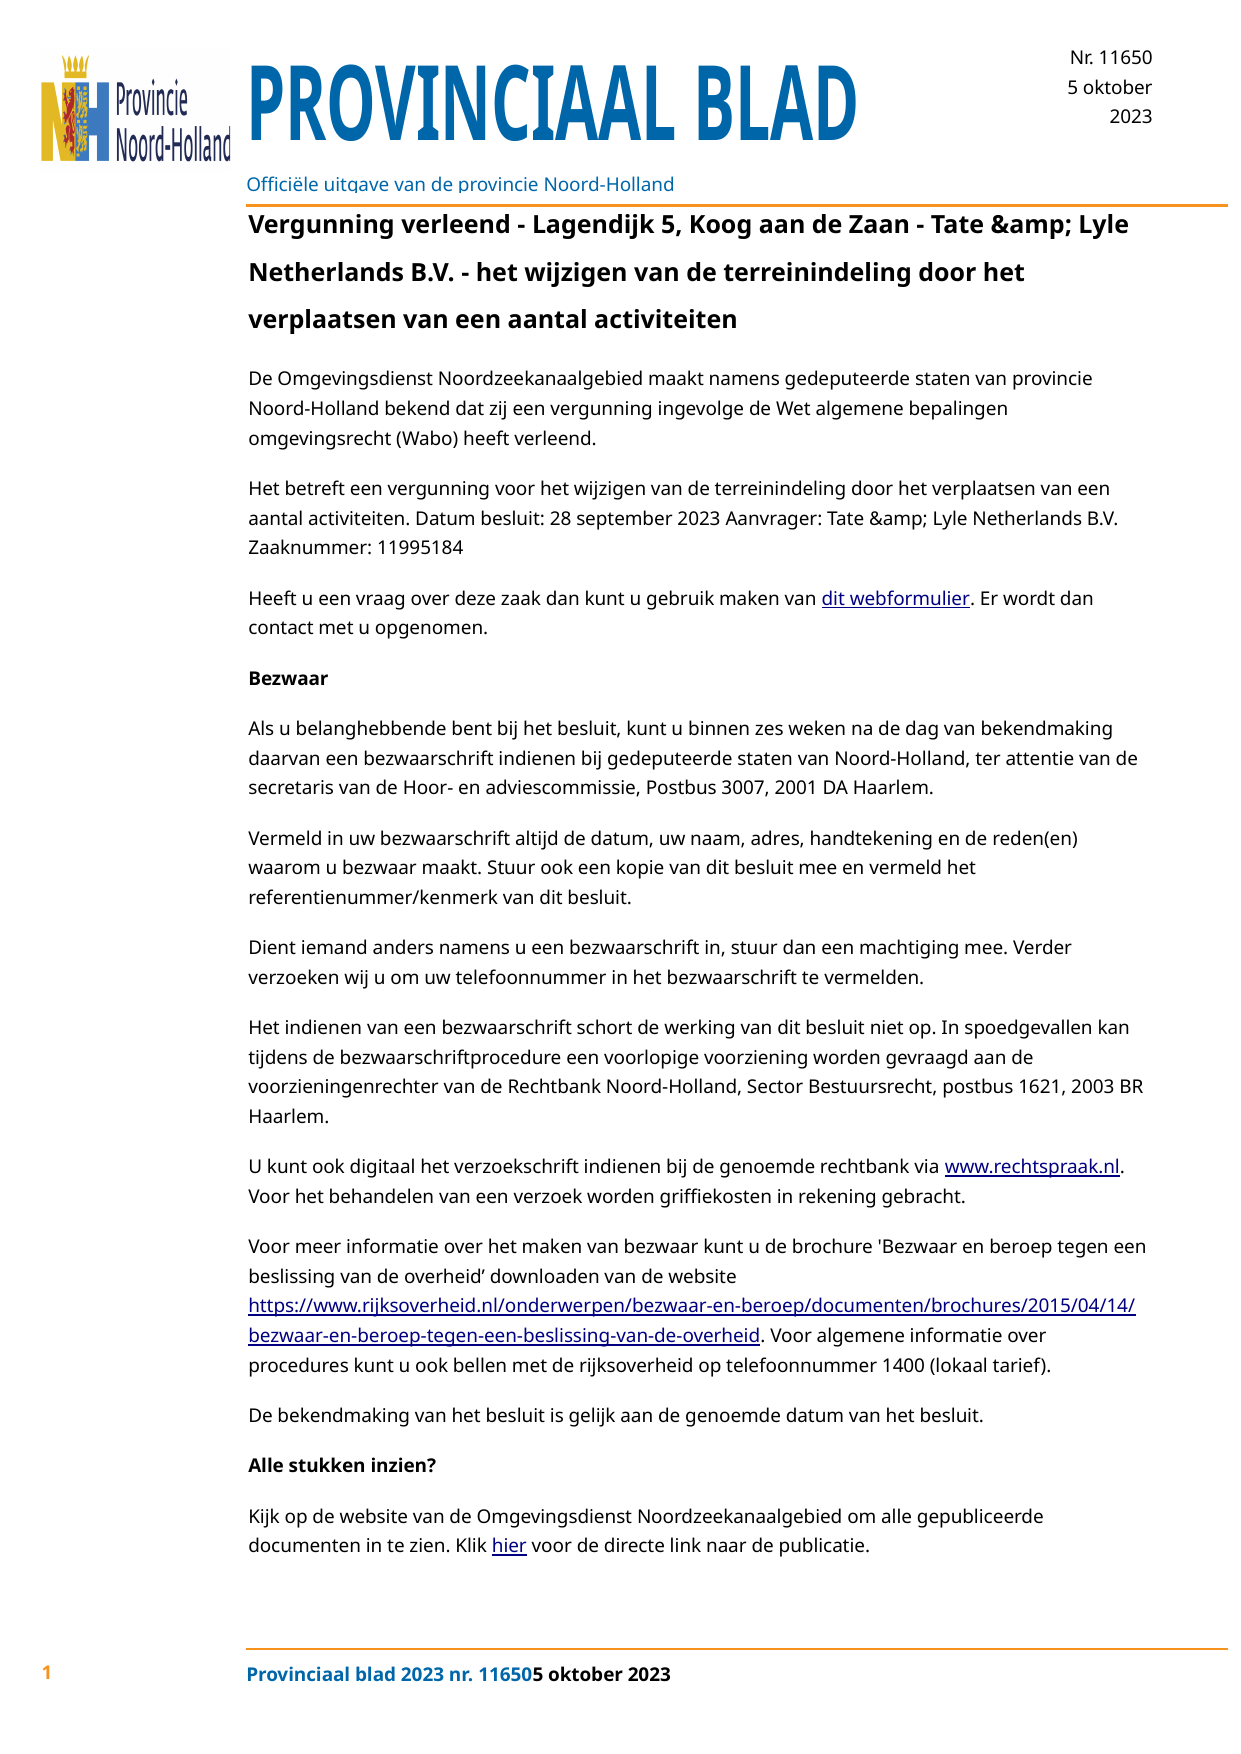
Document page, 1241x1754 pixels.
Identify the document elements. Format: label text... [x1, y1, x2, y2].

text Heeft u een vraag over deze zaak dan kunt u gebruik maken van dit webformulier. Er wordt dan contact met u opgenomen. [248, 585, 1152, 640]
text De bekendmaking van het besluit is gelijk aan de genoemde datum van het besluit. [248, 1402, 1152, 1428]
picture [41, 47, 231, 172]
text Als u belanghebbende bent bij het besluit, kunt u binnen zes weken na de dag van bekendmaking daarvan een bezwaarschrift indienen bij gedeputeerde staten van Noord-Holland, ter attentie van de secretaris van de Hoor- en adviescommissie, Postbus 3007, 2001 DA Haarlem. [248, 715, 1152, 800]
text De Omgevingsdienst Noordzeekanaalgebied maakt namens gedeputeerde staten van provincie Noord-Holland bekend dat zij een vergunning ingevolge de Wet algemene bepalingen omgevingsrecht (Wabo) heeft verleend. [248, 366, 1152, 450]
text Kijk op de website van de Omgevingsdienst Noordzeekanaalgebied om alle gepubliceerde documenten in te zien. Klik hier voor de directe link naar de publicatie. [248, 1503, 1152, 1558]
text Dient iemand anders namens u een bezwaarschrift in, stuur dan een machtiging mee. Verder verzoeken wij u om uw telefoonnummer in het bezwaarschrift te vermelden. [248, 934, 1152, 989]
text Alle stukken inzien? [248, 1453, 1152, 1478]
text Bezwaar [248, 665, 1152, 690]
text Vergunning verleend - Lagendijk 5, Koog aan de Zaan - Tate &amp; Lyle Netherlands B.V. - het wijzigen van de terreinindeling door het verplaatsen van een aantal activiteiten [248, 207, 1152, 336]
text Voor meer informatie over het maken van bezwaar kunt u de brochure 'Bezwaar en beroep tegen een beslissing van de overheid’ downloaden van de website https://www.rijksoverheid.nl/onderwerpen/bezwaar-en-beroep/documenten/brochures/2015/04/14/bezwaar-en-beroep-tegen-een-beslissing-van-de-overheid. Voor algemene informatie over procedures kunt u ook bellen met de rijksoverheid op telefoonnummer 1400 (lokaal tarief). [248, 1233, 1152, 1377]
text Het betreft een vergunning voor het wijzigen van de terreinindeling door het verplaatsen van een aantal activiteiten. Datum besluit: 28 september 2023 Aanvrager: Tate &amp; Lyle Netherlands B.V. Zaaknummer: 11995184 [248, 475, 1152, 560]
text U kunt ook digitaal het verzoekschrift indienen bij de genoemde rechtbank via www.rechtspraak.nl. Voor het behandelen van een verzoek worden griffiekosten in rekening gebracht. [248, 1153, 1152, 1209]
text Vermeld in uw bezwaarschrift altijd de datum, uw naam, adres, handtekening en de reden(en) waarom u bezwaar maakt. Stuur ook een kopie van dit besluit mee en vermeld het referentienummer/kenmerk van dit besluit. [248, 825, 1152, 909]
text Het indienen van een bezwaarschrift schort de werking van dit besluit niet op. In spoedgevallen kan tijdens de bezwaarschriftprocedure een voorlopige voorziening worden gevraagd aan de voorzieningenrechter van de Rechtbank Noord-Holland, Sector Bestuursrecht, postbus 1621, 2003 BR Haarlem. [248, 1014, 1152, 1129]
